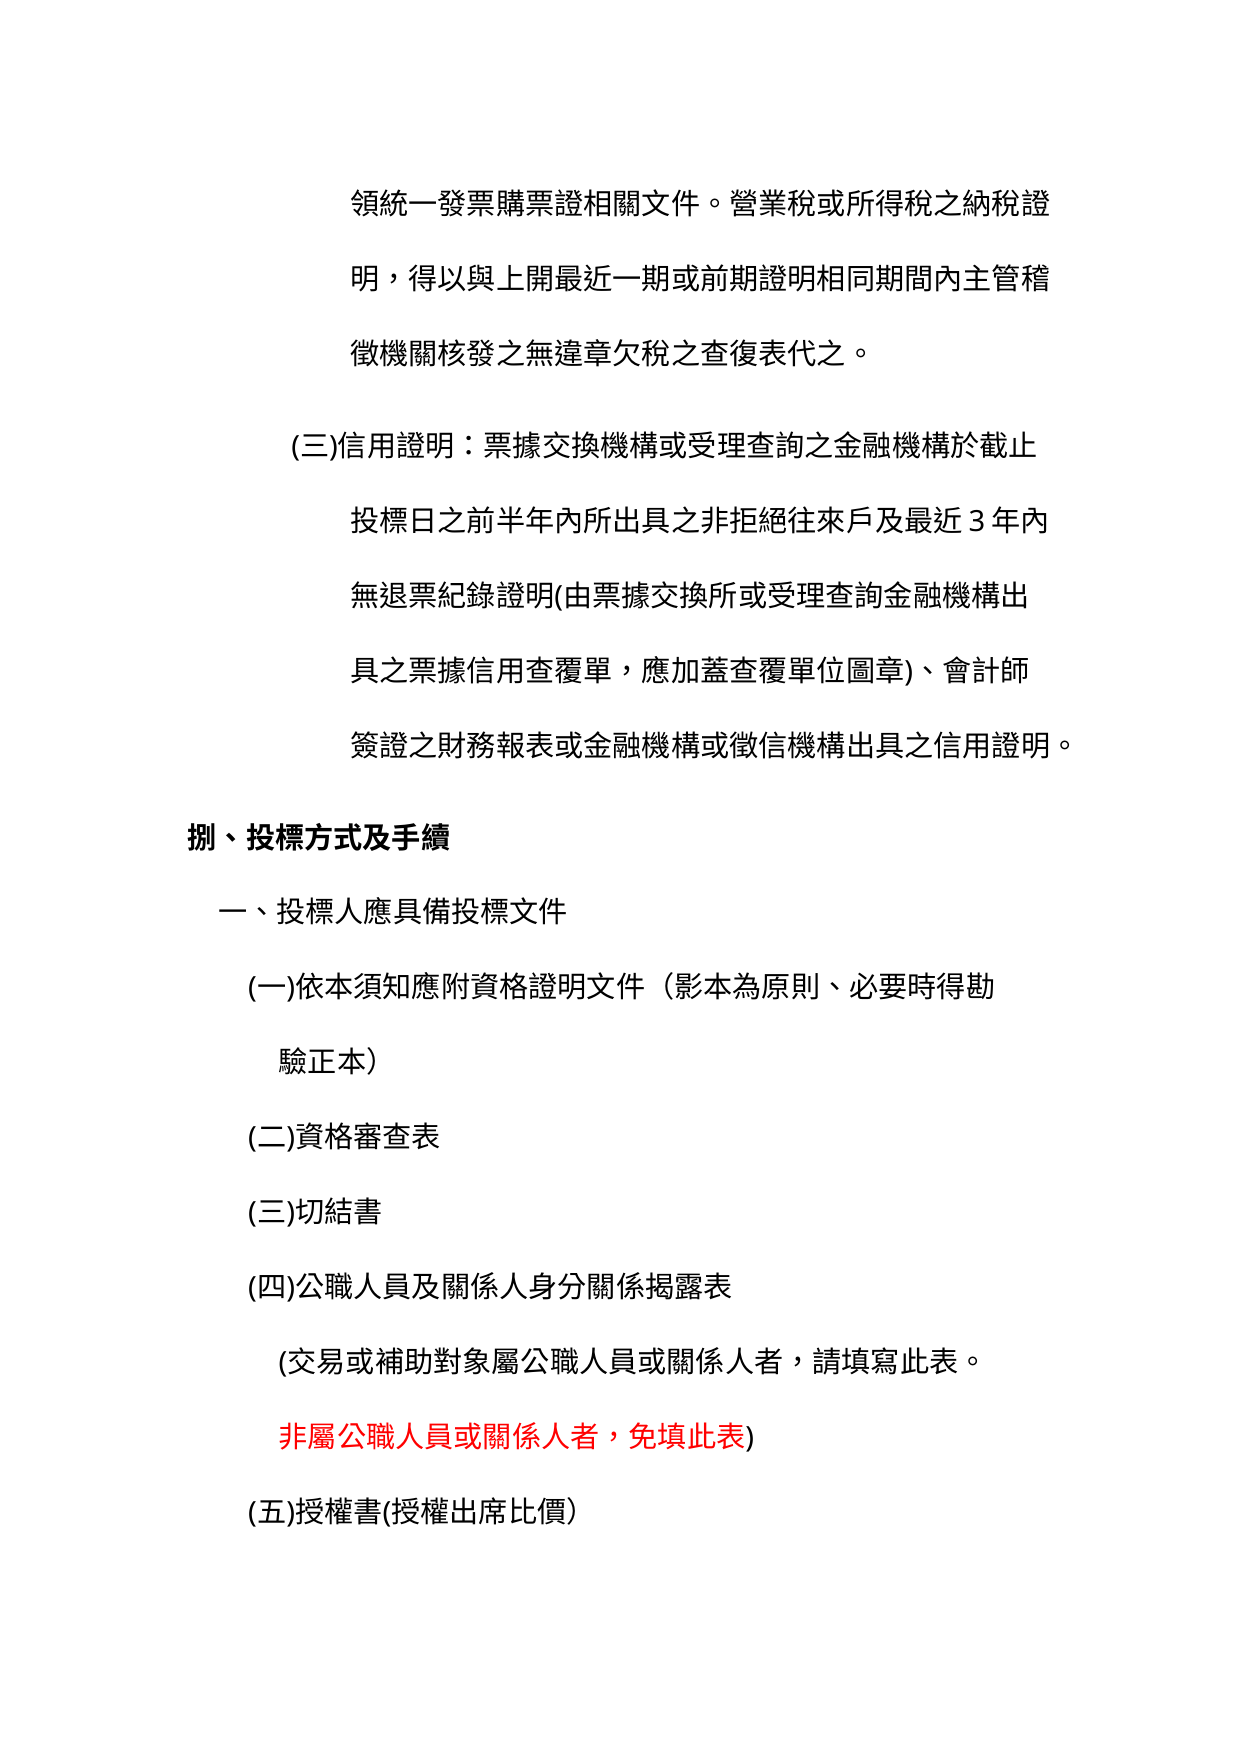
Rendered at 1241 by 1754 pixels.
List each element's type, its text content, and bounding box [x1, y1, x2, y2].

text (三)信用證明：票據交換機構或受理查詢之金融機構於截止投標日之前半年內所出具之非拒絕往來戶及最近3年內無退票紀錄證明(由票據交換所或受理查詢金融機構出具之票據信用查覆單，應加蓋查覆單位圖章)、會計師簽證之財務報表或金融機構或徵信機構出具之信用證明。 [291, 406, 1053, 781]
text 捌、投標方式及手續 一、投標人應具備投標文件 (一)依本須知應附資格證明文件（影本為原則、必要時得勘 驗正本） (二)資格審查表 (三)切結書 (四)公職人員及關係人身分關係揭露表 (交易或補助對象屬公職人員或關係人者，請填寫此表。 非屬公職人員或關係人者，免填此表) (五)授權書(授權出席比價） [187, 798, 1053, 1548]
text 領統一發票購票證相關文件。營業稅或所得稅之納稅證明，得以與上開最近一期或前期證明相同期間內主管稽徵機關核發之無違章欠稅之查復表代之。 [291, 164, 1053, 389]
